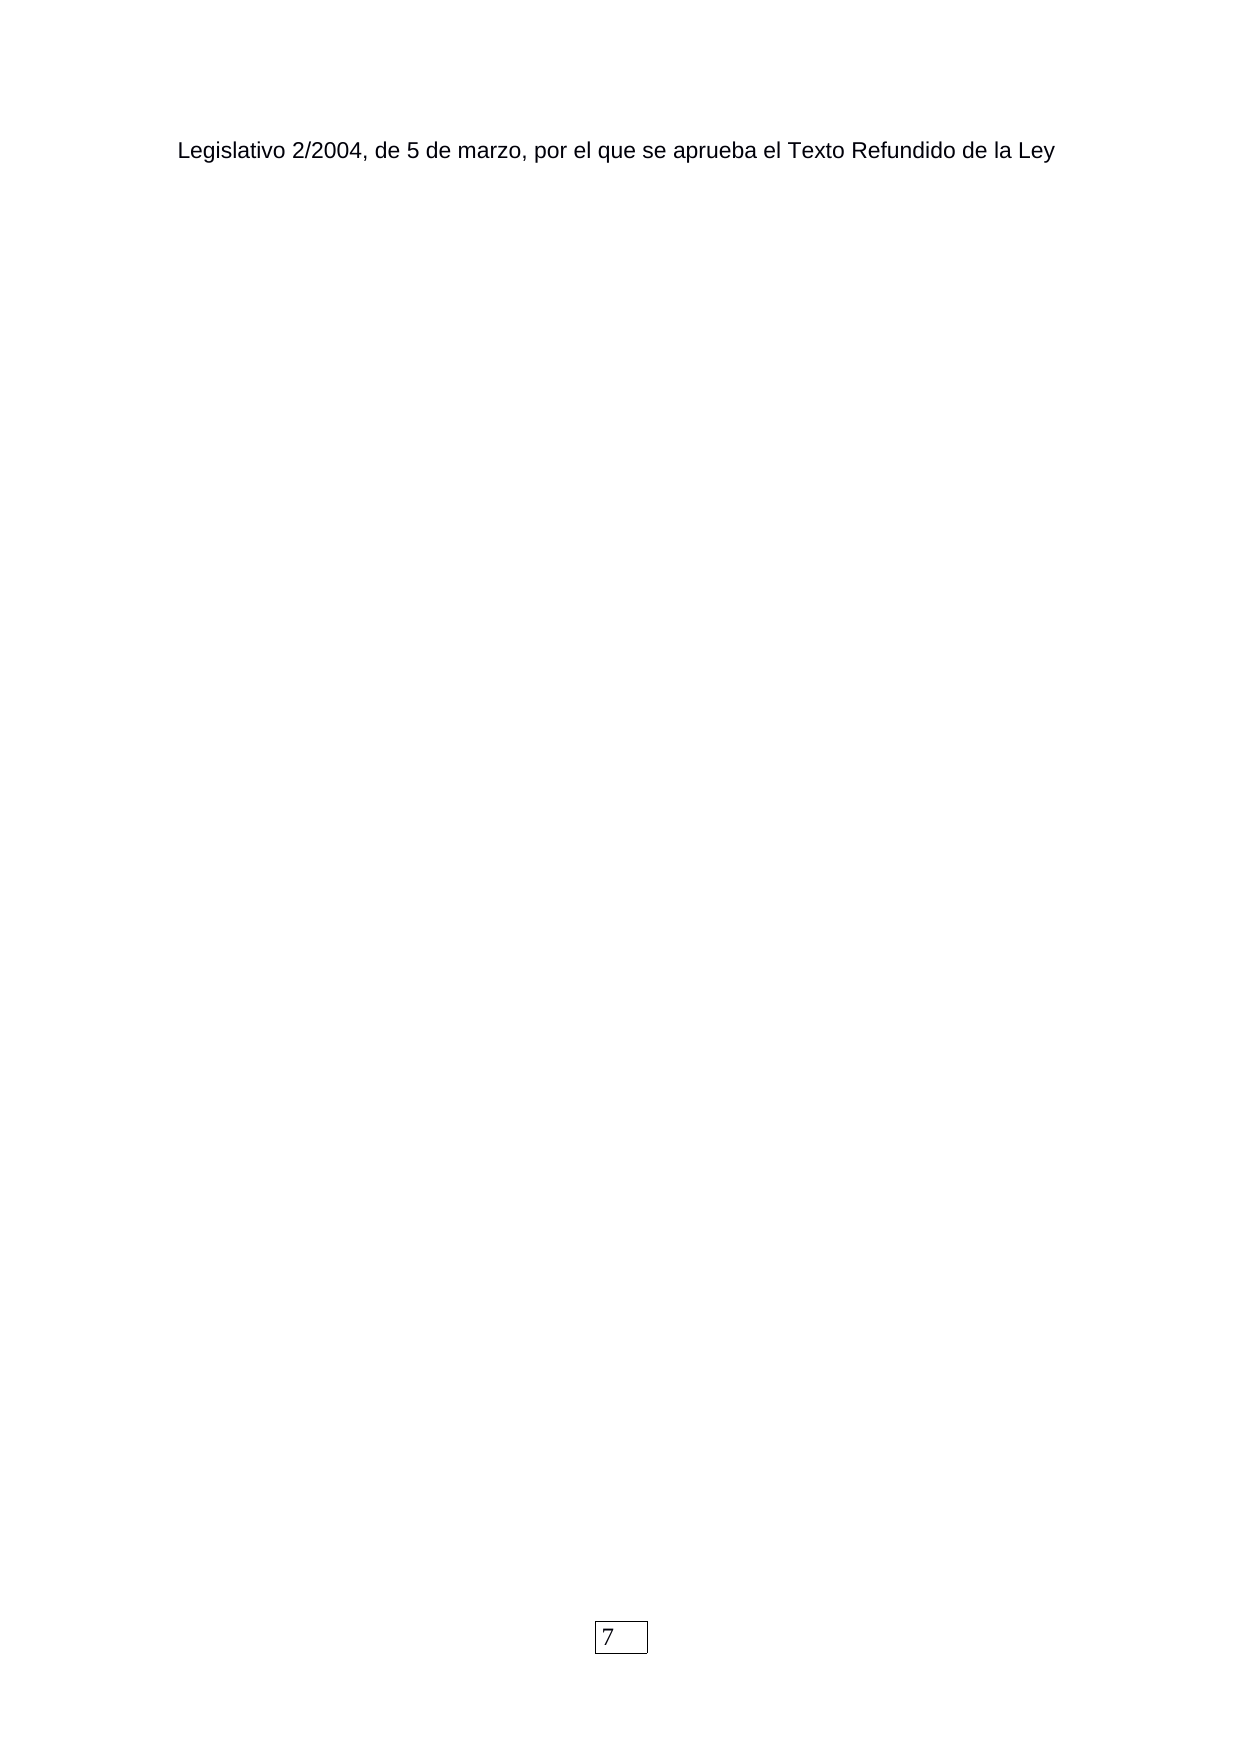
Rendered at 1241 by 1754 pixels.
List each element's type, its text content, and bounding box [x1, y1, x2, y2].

list Legislativo 2/2004, de 5 de marzo, por el que se aprueba el Texto Refundido de la Ley [177, 137, 1063, 164]
